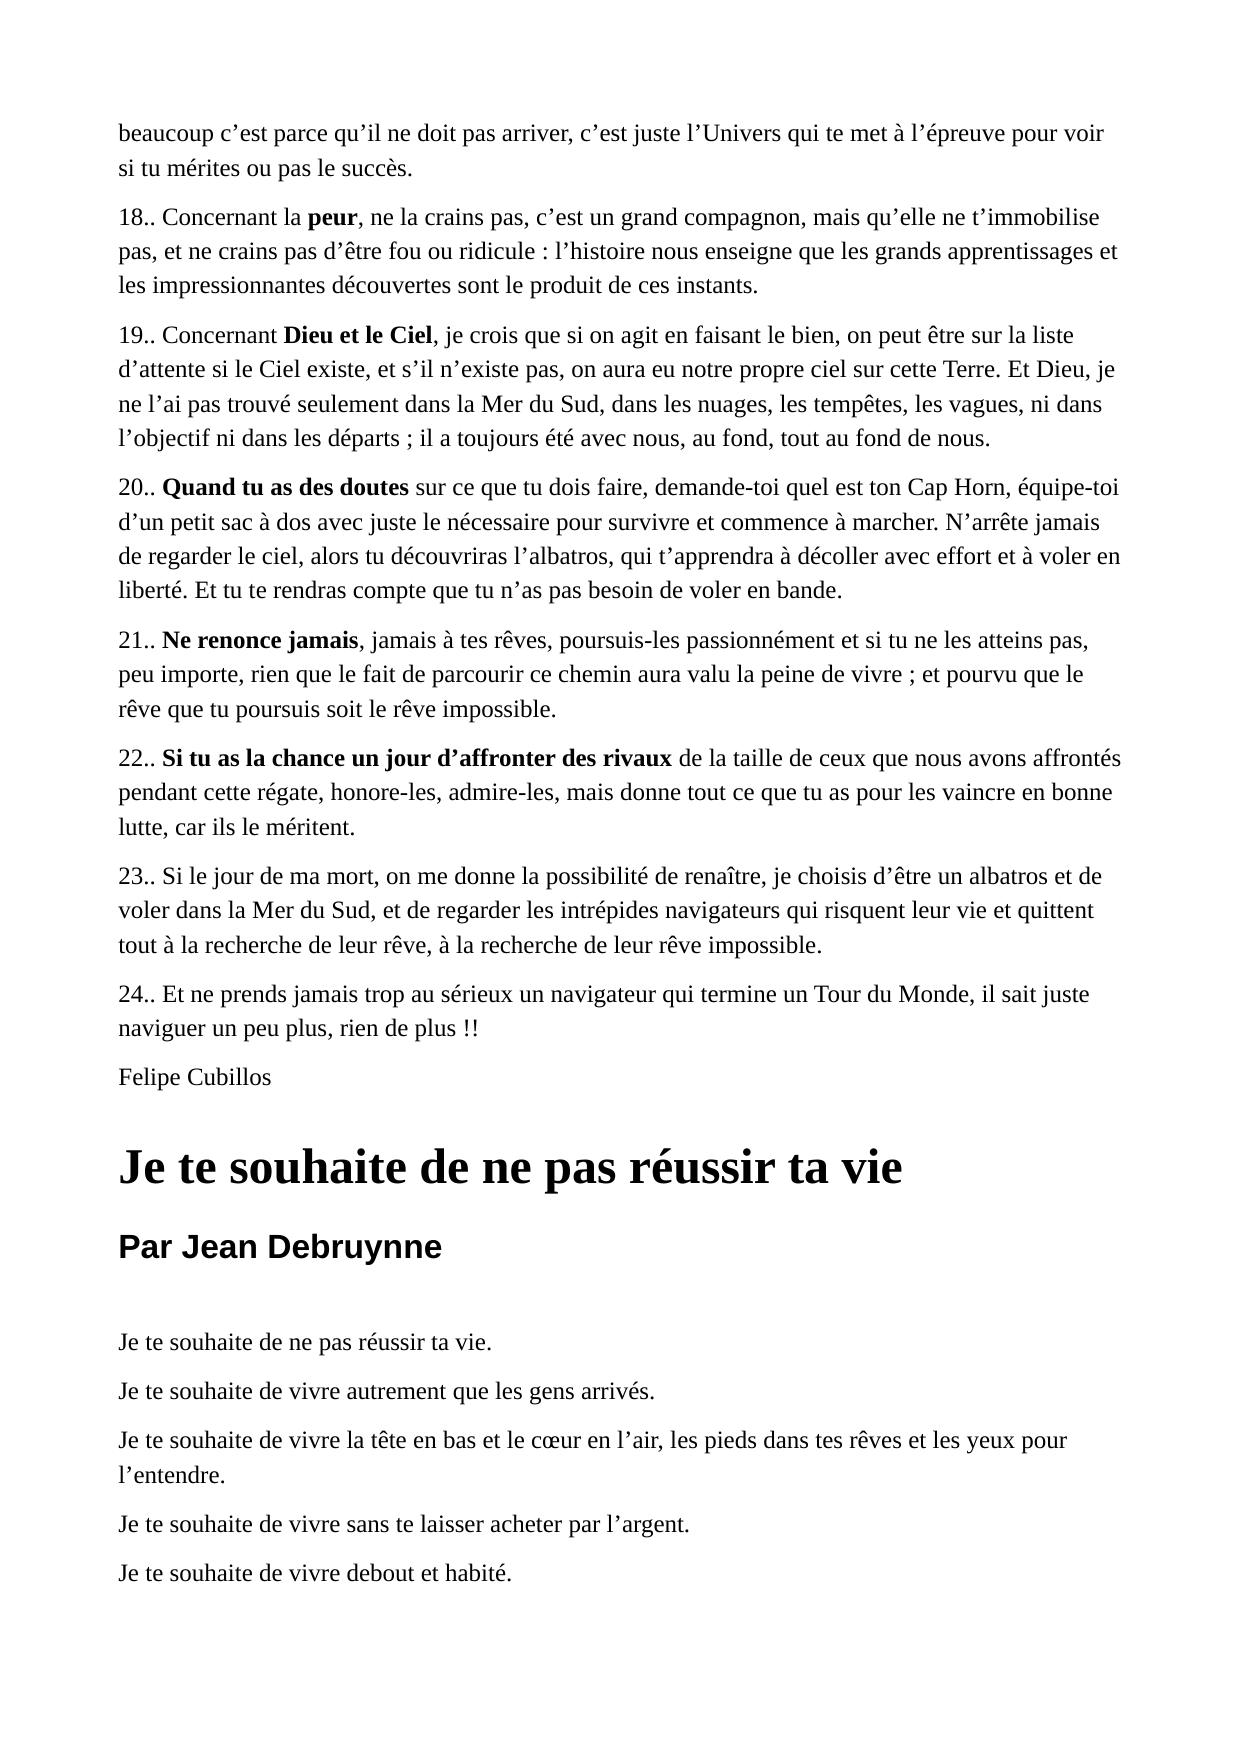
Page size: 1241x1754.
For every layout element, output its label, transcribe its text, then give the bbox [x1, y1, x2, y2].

subtitle Par Jean Debruynne [118, 1227, 1122, 1266]
text Je te souhaite de vivre debout et habité. [118, 1558, 1122, 1587]
text Je te souhaite de vivre autrement que les gens arrivés. [118, 1376, 1122, 1405]
text Je te souhaite de ne pas réussir ta vie. [118, 1327, 1122, 1356]
text 19.. Concernant Dieu et le Ciel, je crois que si on agit en faisant le bien, on peut être sur la liste d’attente si le Ciel existe, et s’il n’existe pas, on aura eu notre propre ciel sur cette Terre. Et Dieu, je ne l’ai pas trouvé seulement dans la Mer du Sud, dans les nuages, les tempêtes, les vagues, ni dans l’objectif ni dans les départs ; il a toujours été avec nous, au fond, tout au fond de nous. [118, 320, 1122, 452]
text 20.. Quand tu as des doutes sur ce que tu dois faire, demande-toi quel est ton Cap Horn, équipe-toi d’un petit sac à dos avec juste le nécessaire pour survivre et commence à marcher. N’arrête jamais de regarder le ciel, alors tu découvriras l’albatros, qui t’apprendra à décoller avec effort et à voler en liberté. Et tu te rendras compte que tu n’as pas besoin de voler en bande. [118, 472, 1122, 604]
text 22.. Si tu as la chance un jour d’affronter des rivaux de la taille de ceux que nous avons affrontés pendant cette régate, honore-les, admire-les, mais donne tout ce que tu as pour les vaincre en bonne lutte, car ils le méritent. [118, 743, 1122, 840]
text Je te souhaite de vivre sans te laisser acheter par l’argent. [118, 1509, 1122, 1538]
text 18.. Concernant la peur, ne la crains pas, c’est un grand compagnon, mais qu’elle ne t’immobilise pas, et ne crains pas d’être fou ou ridicule : l’histoire nous enseigne que les grands apprentissages et les impressionnantes découvertes sont le produit de ces instants. [118, 202, 1122, 299]
text 21.. Ne renonce jamais, jamais à tes rêves, poursuis-les passionnément et si tu ne les atteins pas, peu importe, rien que le fait de parcourir ce chemin aura valu la peine de vivre ; et pourvu que le rêve que tu poursuis soit le rêve impossible. [118, 625, 1122, 722]
text 24.. Et ne prends jamais trop au sérieux un navigateur qui termine un Tour du Monde, il sait juste naviguer un peu plus, rien de plus !! [118, 979, 1122, 1042]
text Je te souhaite de vivre la tête en bas et le cœur en l’air, les pieds dans tes rêves et les yeux pour l’entendre. [118, 1426, 1122, 1489]
text Felipe Cubillos [118, 1062, 1122, 1091]
text 23.. Si le jour de ma mort, on me donne la possibilité de renaître, je choisis d’être un albatros et de voler dans la Mer du Sud, et de regarder les intrépides navigateurs qui risquent leur vie et quittent tout à la recherche de leur rêve, à la recherche de leur rêve impossible. [118, 861, 1122, 958]
text beaucoup c’est parce qu’il ne doit pas arriver, c’est juste l’Univers qui te met à l’épreuve pour voir si tu mérites ou pas le succès. [118, 118, 1122, 181]
subtitle Je te souhaite de ne pas réussir ta vie [118, 1136, 1122, 1194]
